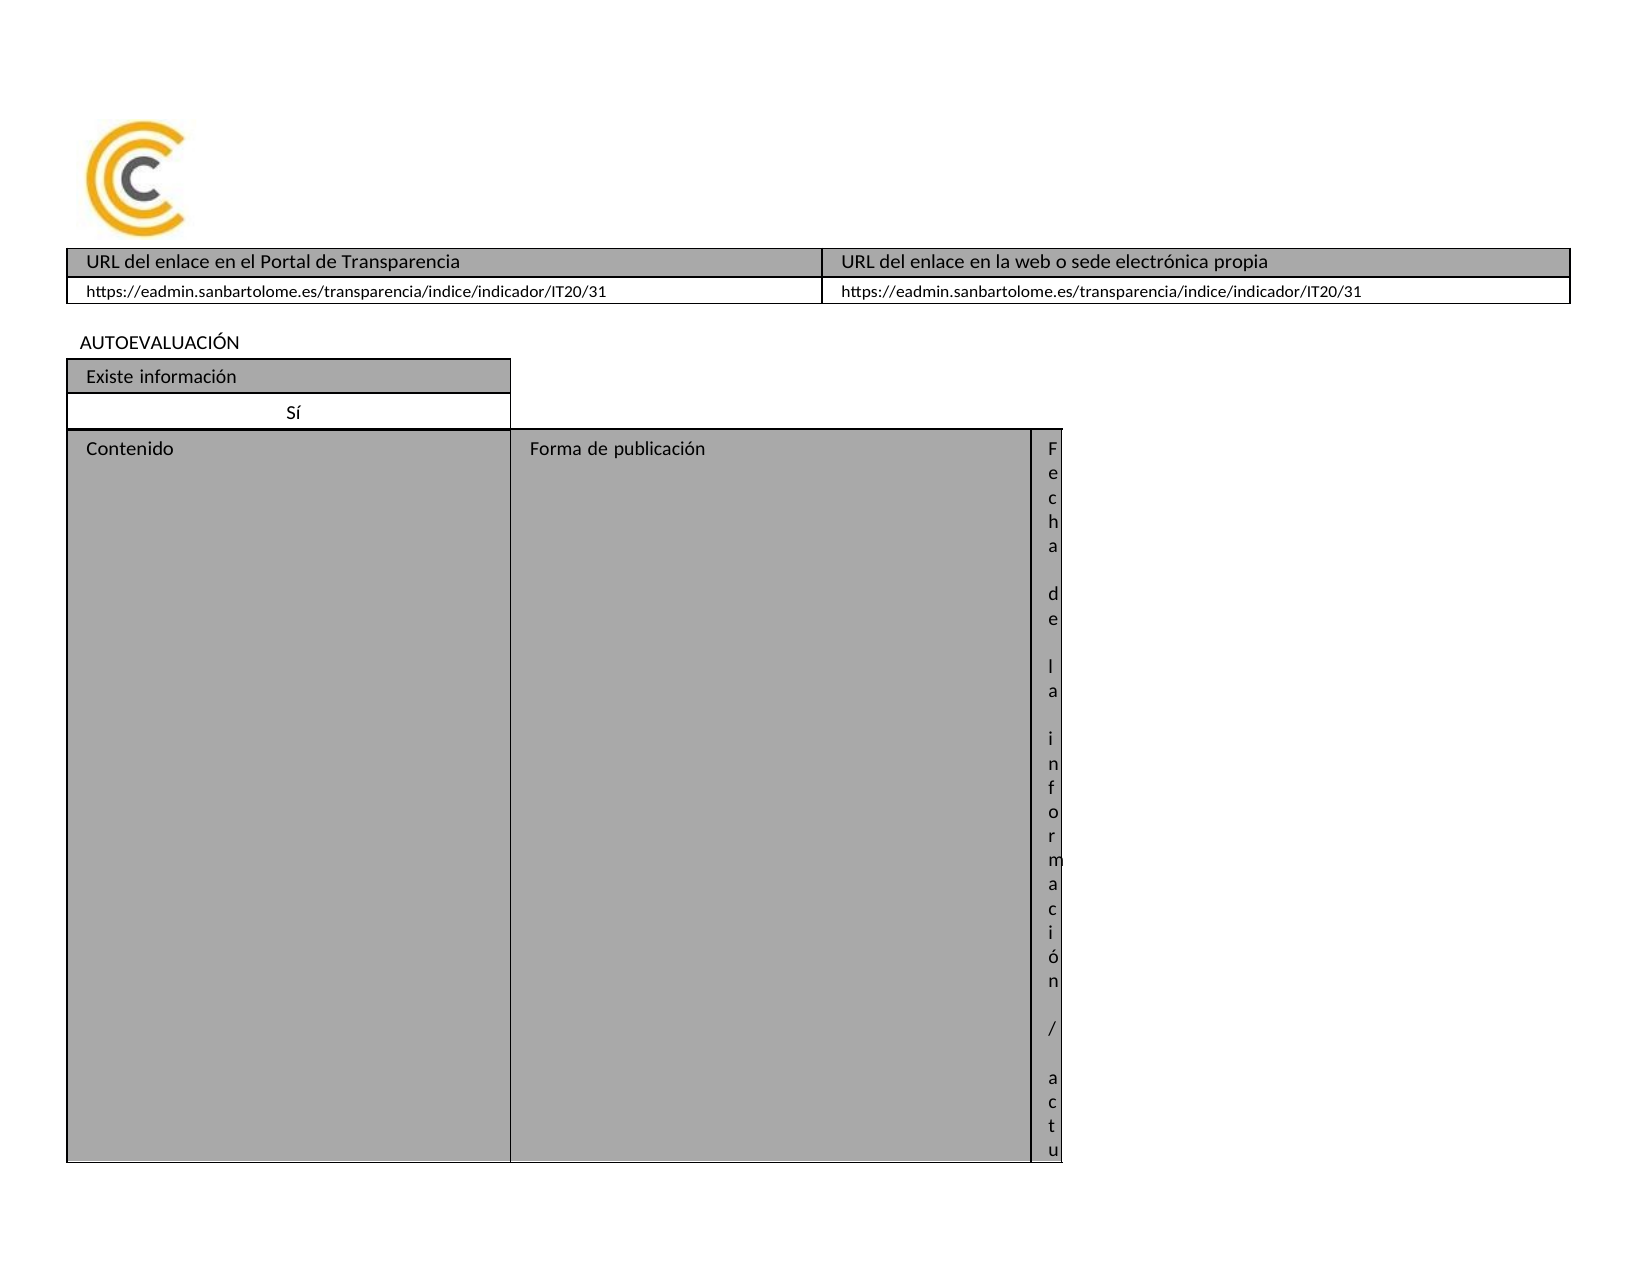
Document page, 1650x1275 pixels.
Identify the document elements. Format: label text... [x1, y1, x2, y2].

table_header Existe información [68, 360, 510, 392]
text AUTOEVALUACIÓN [79, 330, 1594, 354]
table_cell Fecha de la información / actualización [1032, 430, 1061, 1161]
table_header [511, 358, 1062, 428]
table_cell https://eadmin.sanbartolome.es/transparencia/indice/indicador/IT20/31 [823, 278, 1569, 303]
table_cell Contenido [68, 431, 510, 1161]
table_cell https://eadmin.sanbartolome.es/transparencia/indice/indicador/IT20/31 [68, 278, 821, 303]
table_header URL del enlace en el Portal de Transparencia [68, 249, 821, 276]
table_header URL del enlace en la web o sede electrónica propia [823, 249, 1569, 276]
picture [76, 119, 197, 240]
table_cell Sí [68, 394, 510, 428]
table_cell Forma de publicación [511, 430, 1030, 1161]
